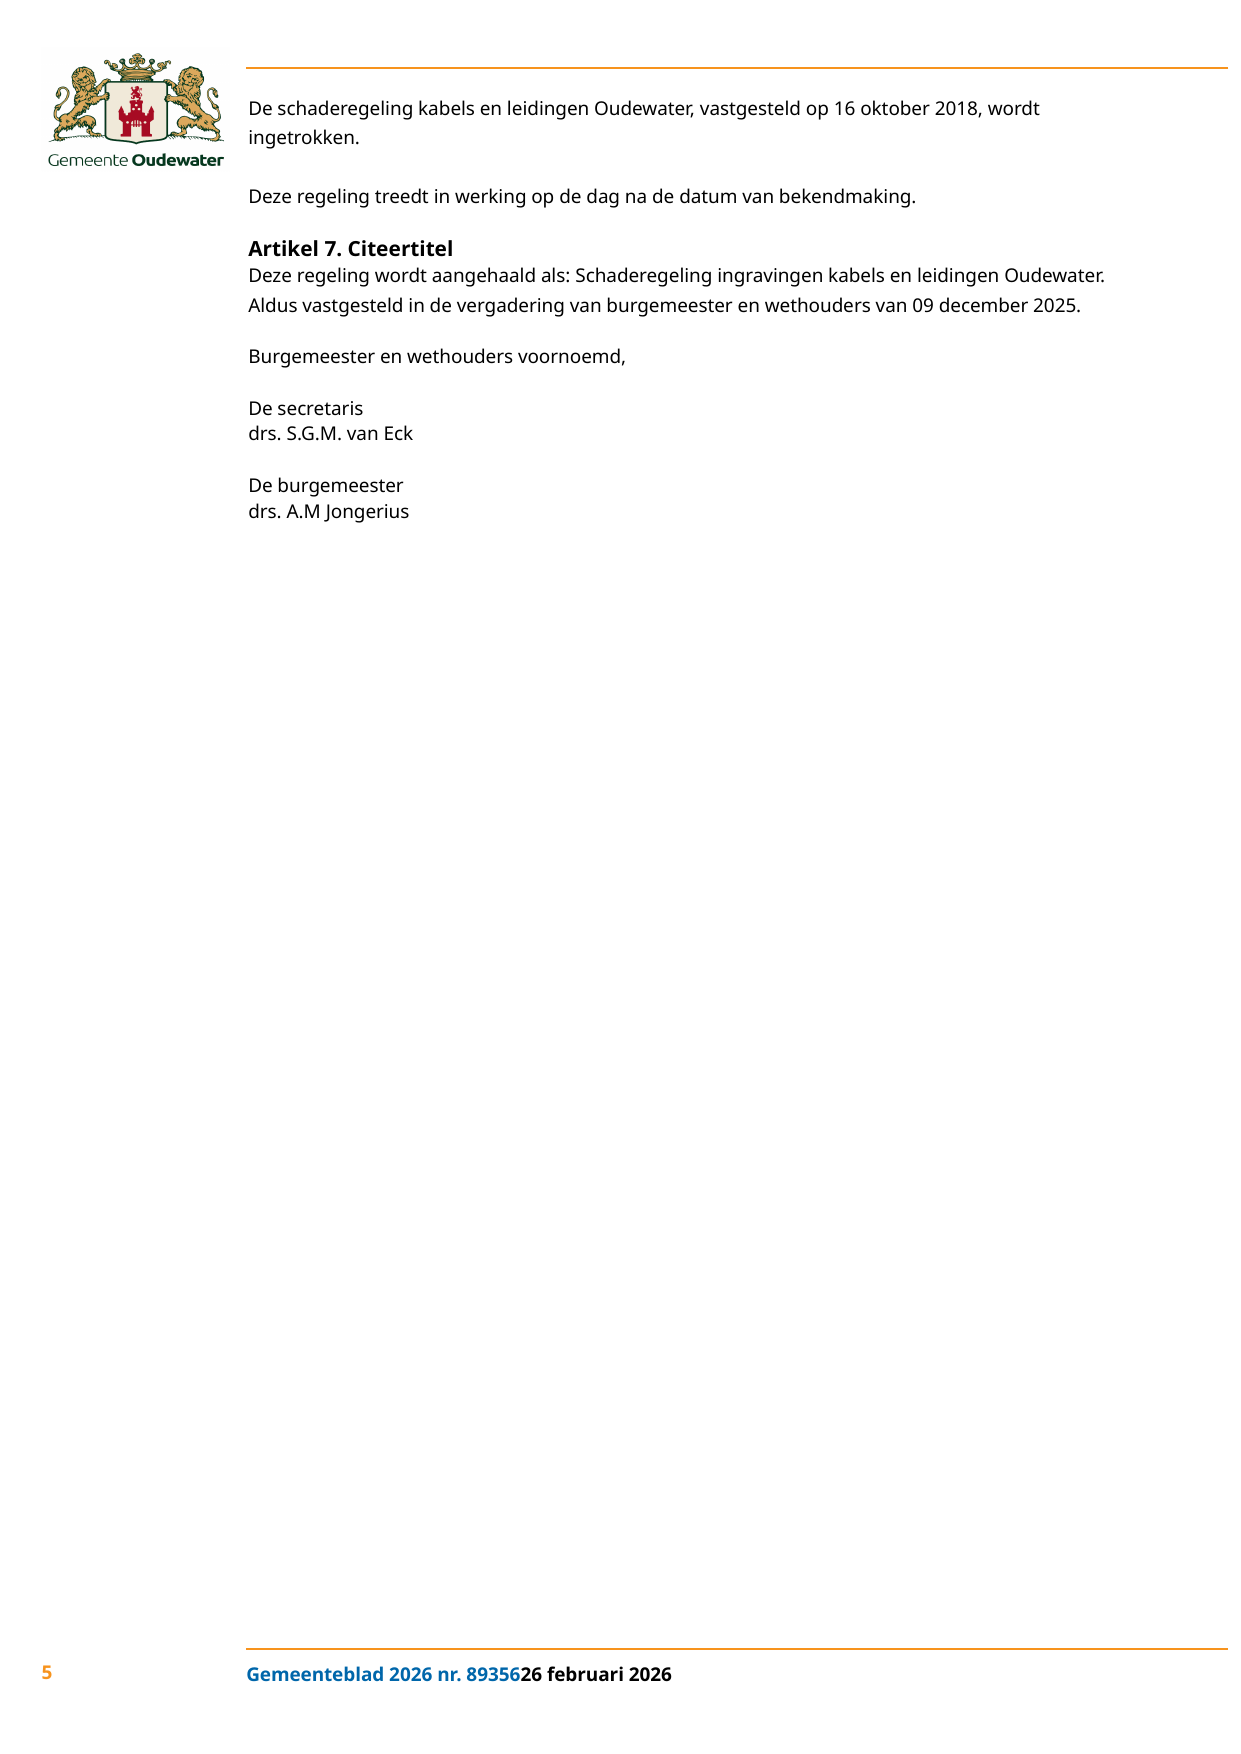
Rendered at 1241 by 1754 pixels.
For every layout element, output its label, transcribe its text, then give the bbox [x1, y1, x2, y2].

text Deze regeling treedt in werking op de dag na de datum van bekendmaking. [248, 183, 1152, 209]
text De secretaris [248, 395, 1152, 421]
text De burgemeester [248, 472, 1152, 498]
text drs. A.M Jongerius [248, 498, 1152, 523]
text drs. S.G.M. van Eck [248, 421, 1152, 446]
text Burgemeester en wethouders voornoemd, [248, 343, 1152, 369]
picture [41, 47, 231, 172]
text De schaderegeling kabels en leidingen Oudewater, vastgesteld op 16 oktober 2018, wordt ingetrokken. [248, 95, 1152, 150]
text Aldus vastgesteld in de vergadering van burgemeester en wethouders van 09 december 2025. [248, 292, 1152, 318]
text Deze regeling wordt aangehaald als: Schaderegeling ingravingen kabels en leidingen Oudewater. [248, 262, 1152, 288]
text Artikel 7. Citeertitel [248, 234, 1152, 262]
